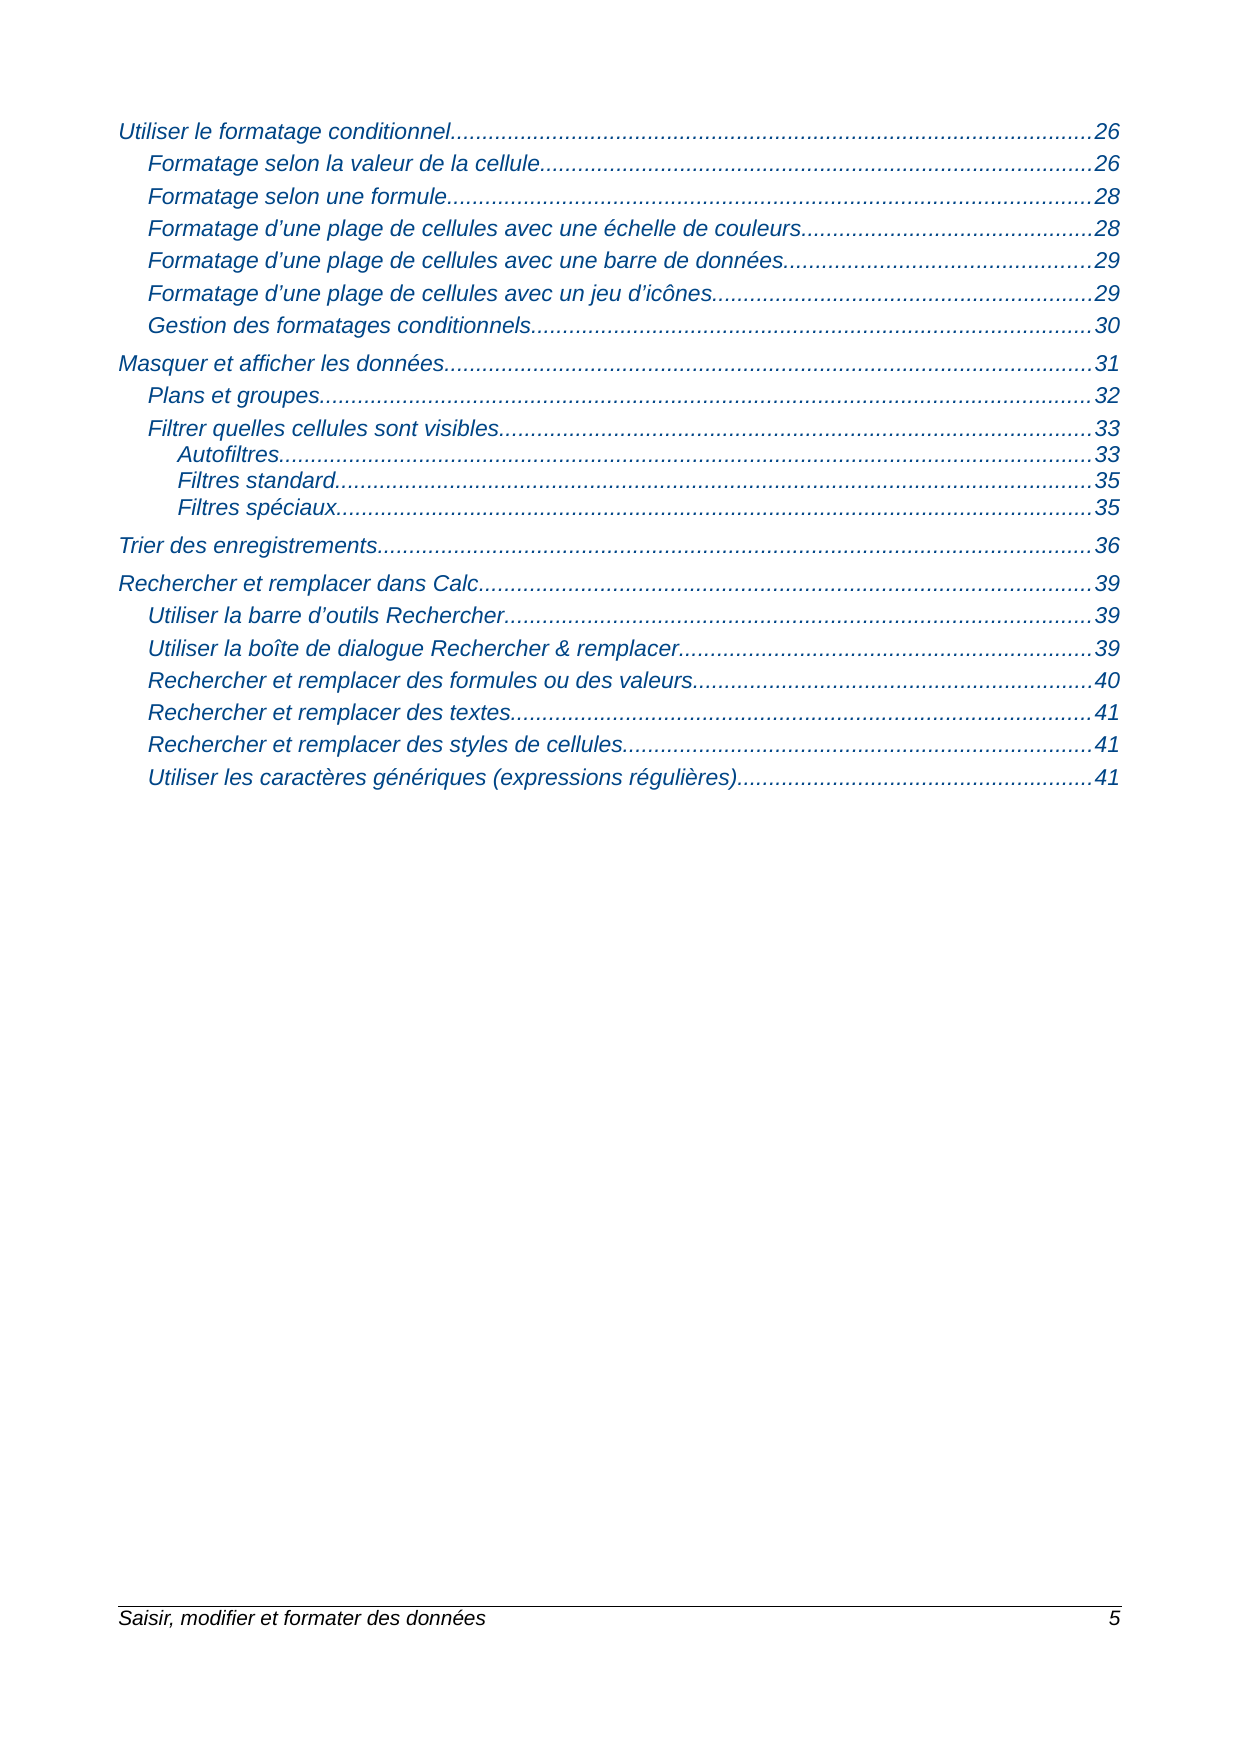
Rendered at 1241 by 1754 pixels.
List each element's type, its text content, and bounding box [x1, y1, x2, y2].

text Trier des enregistrements 36 [118, 532, 1122, 558]
text Rechercher et remplacer des textes 41 [148, 699, 1122, 725]
text Utiliser la barre d’outils Rechercher 39 [148, 602, 1122, 628]
text Masquer et afficher les données 31 [118, 350, 1122, 376]
text Rechercher et remplacer des styles de cellules 41 [148, 731, 1122, 758]
text Autofiltres 33 [177, 441, 1122, 467]
text Filtres spéciaux 35 [177, 494, 1122, 520]
text Filtres standard 35 [177, 467, 1122, 494]
text Utiliser les caractères génériques (expressions régulières) 41 [148, 764, 1122, 790]
text Rechercher et remplacer dans Calc 39 [118, 570, 1122, 596]
text Utiliser le formatage conditionnel 26 [118, 118, 1122, 144]
text Plans et groupes 32 [148, 382, 1122, 409]
text Gestion des formatages conditionnels 30 [148, 312, 1122, 338]
text Rechercher et remplacer des formules ou des valeurs 40 [148, 667, 1122, 693]
text Formatage d’une plage de cellules avec un jeu d’icônes 29 [148, 279, 1122, 306]
text Utiliser la boîte de dialogue Rechercher & remplacer 39 [148, 634, 1122, 661]
text Formatage selon la valeur de la cellule 26 [148, 150, 1122, 177]
text Formatage d’une plage de cellules avec une échelle de couleurs 28 [148, 215, 1122, 241]
text Formatage d’une plage de cellules avec une barre de données 29 [148, 247, 1122, 274]
text Formatage selon une formule 28 [148, 183, 1122, 209]
text Filtrer quelles cellules sont visibles 33 [148, 414, 1122, 441]
